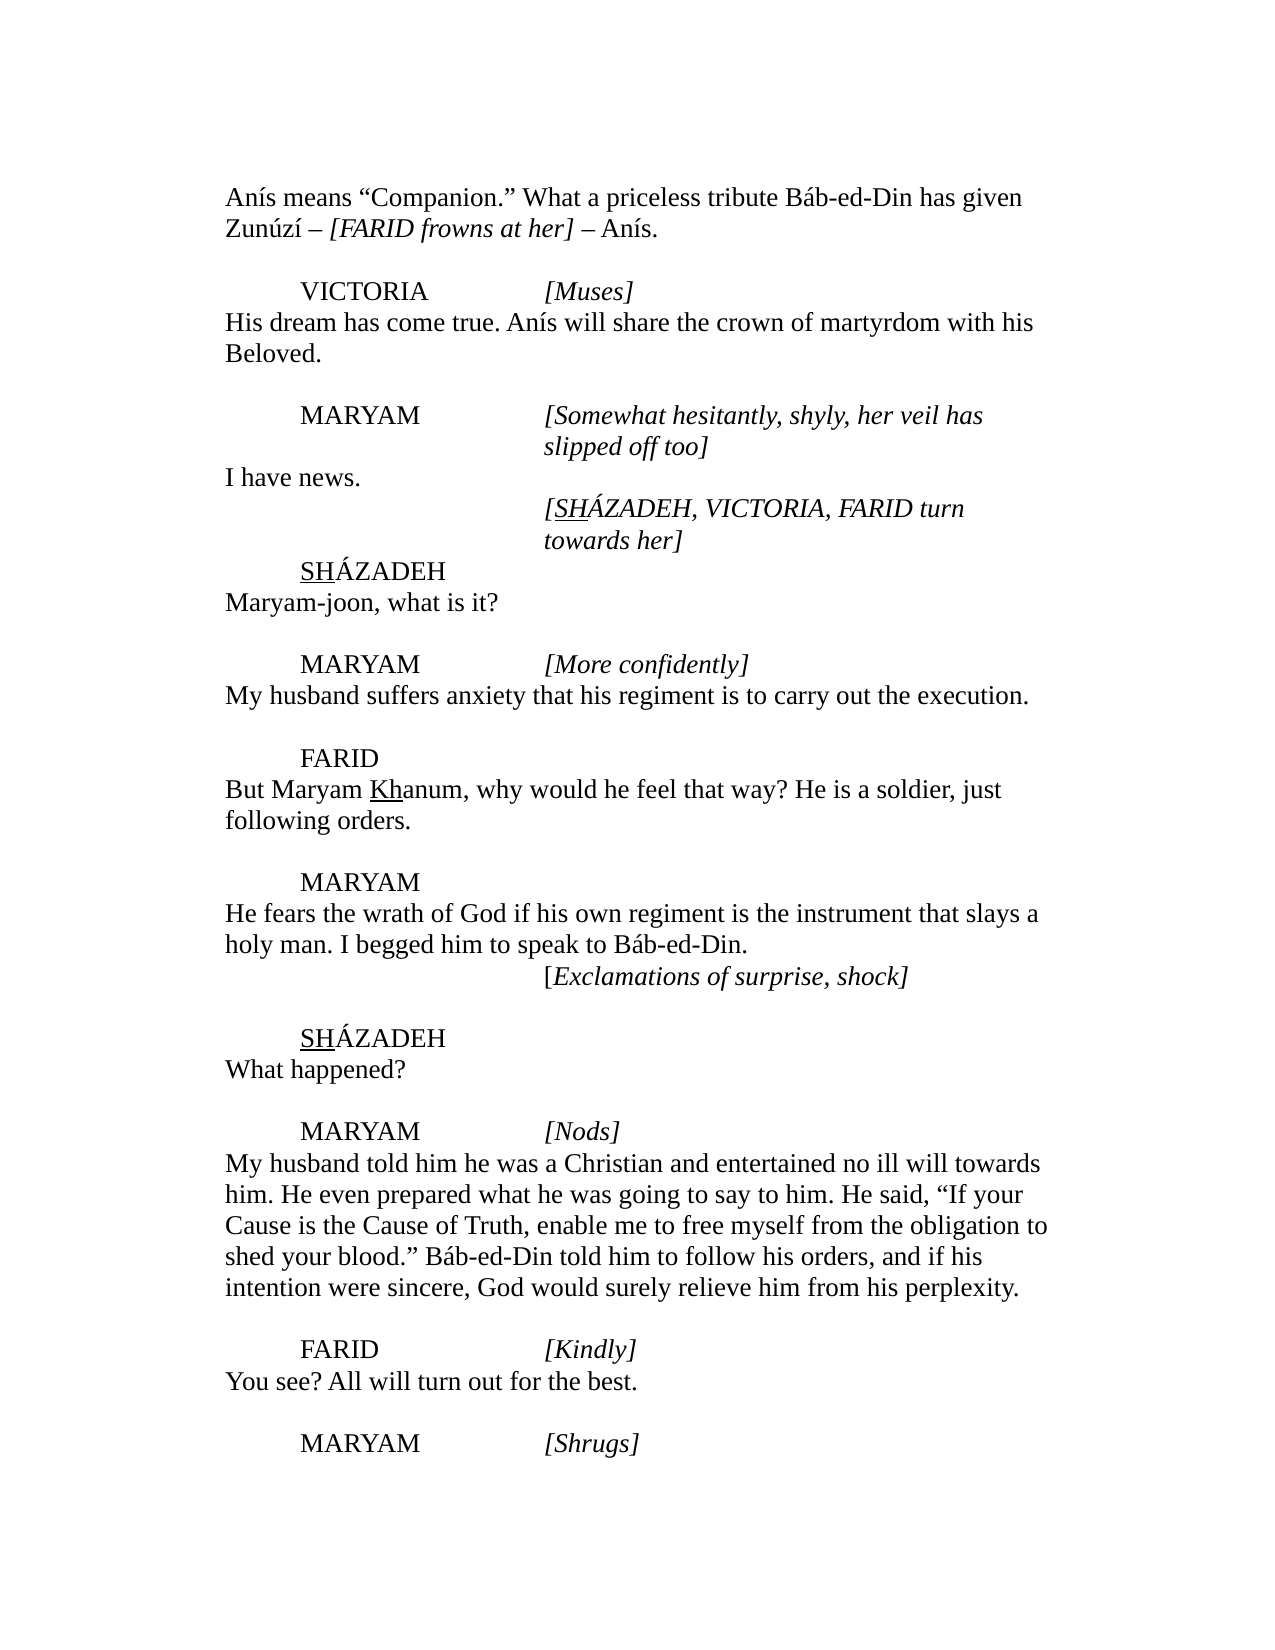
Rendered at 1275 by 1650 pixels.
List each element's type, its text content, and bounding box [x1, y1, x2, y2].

text His dream has come true. Anís will share the crown of martyrdom with his Beloved. [225, 306, 1050, 368]
text But Maryam Khanum, why would he feel that way? He is a soldier, just following orders. [225, 773, 1050, 835]
text Anís means “Companion.” What a priceless tribute Báb-ed-Din has given Zunúzí – [FARID frowns at her] – Anís. [225, 181, 1050, 243]
text VICTORIA [Muses] [300, 274, 1050, 306]
text He fears the wrath of God if his own regiment is the instrument that slays a holy man. I begged him to speak to Báb-ed-Din. [225, 897, 1050, 960]
text MARYAM [Shrugs] [300, 1427, 1050, 1458]
text FARID [300, 742, 1050, 773]
text I have news. [225, 461, 1050, 493]
text You see? All will turn out for the best. [225, 1365, 1050, 1396]
text My husband suffers anxiety that his regiment is to carry out the execution. [225, 679, 1050, 711]
text MARYAM [Somewhat hesitantly, shyly, her veil has slipped off too] [300, 399, 1050, 461]
text [SHÁZADEH, VICTORIA, FARID turn towards her] [544, 493, 1050, 555]
text SHÁZADEH [225, 555, 1050, 586]
text What happened? [225, 1053, 1050, 1084]
text MARYAM [300, 866, 1050, 897]
text [Exclamations of surprise, shock] [225, 960, 1050, 991]
text MARYAM [More confidently] [300, 648, 1050, 679]
text MARYAM [Nods] [300, 1116, 1050, 1147]
text Maryam-joon, what is it? [225, 586, 1050, 617]
text FARID [Kindly] [300, 1333, 1050, 1365]
text My husband told him he was a Christian and entertained no ill will towards him. He even prepared what he was going to say to him. He said, “If your Cause is the Cause of Truth, enable me to free myself from the obligation to shed your blood.” Báb-ed-Din told him to follow his orders, and if his intention were sincere, God would surely relieve him from his perplexity. [225, 1147, 1050, 1302]
text SHÁZADEH [225, 1022, 1050, 1053]
